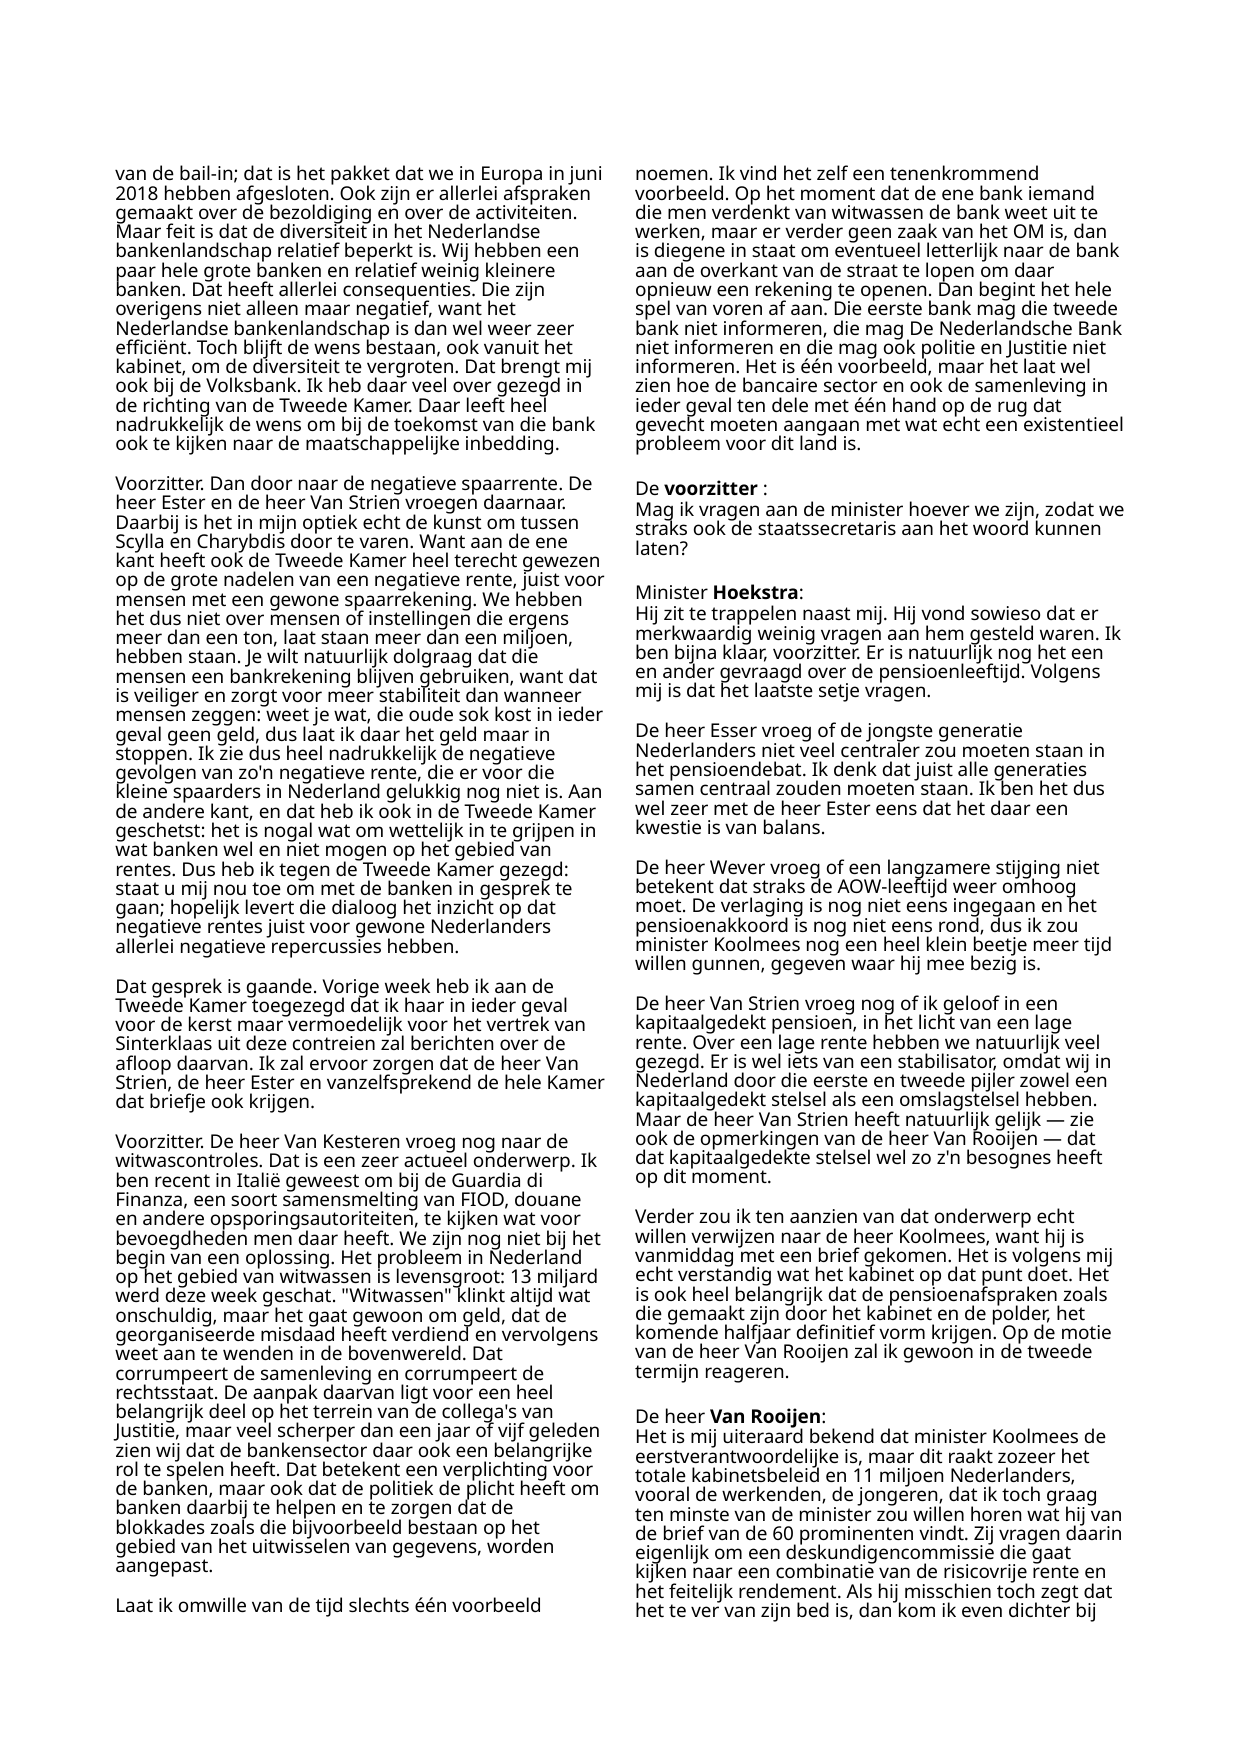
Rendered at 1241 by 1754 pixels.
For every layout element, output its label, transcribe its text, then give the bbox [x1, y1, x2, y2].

text De heer Van Strien vroeg nog of ik geloof in een kapitaalgedekt pensioen, in het licht van een lage rente. Over een lage rente hebben we natuurlijk veel gezegd. Er is wel iets van een stabilisator, omdat wij in Nederland door die eerste en tweede pijler zowel een kapitaalgedekt stelsel als een omslagstelsel hebben. Maar de heer Van Strien heeft natuurlijk gelijk — zie ook de opmerkingen van de heer Van Rooijen — dat dat kapitaalgedekte stelsel wel zo z'n besognes heeft op dit moment. [635, 995, 1125, 1188]
text Voorzitter. Dan door naar de negatieve spaarrente. De heer Ester en de heer Van Strien vroegen daarnaar. Daarbij is het in mijn optiek echt de kunst om tussen Scylla en Charybdis door te varen. Want aan de ene kant heeft ook de Tweede Kamer heel terecht gewezen op de grote nadelen van een negatieve rente, juist voor mensen met een gewone spaarrekening. We hebben het dus niet over mensen of instellingen die ergens meer dan een ton, laat staan meer dan een miljoen, hebben staan. Je wilt natuurlijk dolgraag dat die mensen een bankrekening blijven gebruiken, want dat is veiliger en zorgt voor meer stabiliteit dan wanneer mensen zeggen: weet je wat, die oude sok kost in ieder geval geen geld, dus laat ik daar het geld maar in stoppen. Ik zie dus heel nadrukkelijk de negatieve gevolgen van zo'n negatieve rente, die er voor die kleine spaarders in Nederland gelukkig nog niet is. Aan de andere kant, en dat heb ik ook in de Tweede Kamer geschetst: het is nogal wat om wettelijk in te grijpen in wat banken wel en niet mogen op het gebied van rentes. Dus heb ik tegen de Tweede Kamer gezegd: staat u mij nou toe om met de banken in gesprek te gaan; hopelijk levert die dialoog het inzicht op dat negatieve rentes juist voor gewone Nederlanders allerlei negatieve repercussies hebben. [115, 475, 605, 957]
text De heer Van Rooijen: [635, 1403, 1125, 1428]
text Voorzitter. De heer Van Kesteren vroeg nog naar de witwascontroles. Dat is een zeer actueel onderwerp. Ik ben recent in Italië geweest om bij de Guardia di Finanza, een soort samensmelting van FIOD, douane en andere opsporingsautoriteiten, te kijken wat voor bevoegdheden men daar heeft. We zijn nog niet bij het begin van een oplossing. Het probleem in Nederland op het gebied van witwassen is levensgroot: 13 miljard werd deze week geschat. "Witwassen" klinkt altijd wat onschuldig, maar het gaat gewoon om geld, dat de georganiseerde misdaad heeft verdiend en vervolgens weet aan te wenden in de bovenwereld. Dat corrumpeert de samenleving en corrumpeert de rechtsstaat. De aanpak daarvan ligt voor een heel belangrijk deel op het terrein van de collega's van Justitie, maar veel scherper dan een jaar of vijf geleden zien wij dat de bankensector daar ook een belangrijke rol te spelen heeft. Dat betekent een verplichting voor de banken, maar ook dat de politiek de plicht heeft om banken daarbij te helpen en te zorgen dat de blokkades zoals die bijvoorbeeld bestaan op het gebied van het uitwisselen van gegevens, worden aangepast. [115, 1133, 605, 1576]
text De heer Wever vroeg of een langzamere stijging niet betekent dat straks de AOW-leeftijd weer omhoog moet. De verlaging is nog niet eens ingegaan en het pensioenakkoord is nog niet eens rond, dus ik zou minister Koolmees nog een heel klein beetje meer tijd willen gunnen, gegeven waar hij mee bezig is. [635, 859, 1125, 974]
text De heer Esser vroeg of de jongste generatie Nederlanders niet veel centraler zou moeten staan in het pensioendebat. Ik denk dat juist alle generaties samen centraal zouden moeten staan. Ik ben het dus wel zeer met de heer Ester eens dat het daar een kwestie is van balans. [635, 722, 1125, 838]
text Het is mij uiteraard bekend dat minister Koolmees de eerstverantwoordelijke is, maar dit raakt zozeer het totale kabinetsbeleid en 11 miljoen Nederlanders, vooral de werkenden, de jongeren, dat ik toch graag ten minste van de minister zou willen horen wat hij van de brief van de 60 prominenten vindt. Zij vragen daarin eigenlijk om een deskundigencommissie die gaat kijken naar een combinatie van de risicovrije rente en het feitelijk rendement. Als hij misschien toch zegt dat het te ver van zijn bed is, dan kom ik even dichter bij [635, 1428, 1125, 1621]
text Minister Hoekstra: [635, 579, 1125, 605]
text Verder zou ik ten aanzien van dat onderwerp echt willen verwijzen naar de heer Koolmees, want hij is vanmiddag met een brief gekomen. Het is volgens mij echt verstandig wat het kabinet op dat punt doet. Het is ook heel belangrijk dat de pensioenafspraken zoals die gemaakt zijn door het kabinet en de polder, het komende halfjaar definitief vorm krijgen. Op de motie van de heer Van Rooijen zal ik gewoon in de tweede termijn reageren. [635, 1208, 1125, 1382]
text van de bail-in; dat is het pakket dat we in Europa in juni 2018 hebben afgesloten. Ook zijn er allerlei afspraken gemaakt over de bezoldiging en over de activiteiten. Maar feit is dat de diversiteit in het Nederlandse bankenlandschap relatief beperkt is. Wij hebben een paar hele grote banken en relatief weinig kleinere banken. Dat heeft allerlei consequenties. Die zijn overigens niet alleen maar negatief, want het Nederlandse bankenlandschap is dan wel weer zeer efficiënt. Toch blijft de wens bestaan, ook vanuit het kabinet, om de diversiteit te vergroten. Dat brengt mij ook bij de Volksbank. Ik heb daar veel over gezegd in de richting van de Tweede Kamer. Daar leeft heel nadrukkelijk de wens om bij de toekomst van die bank ook te kijken naar de maatschappelijke inbedding. [115, 165, 605, 454]
text De voorzitter : [635, 475, 1125, 501]
text Dat gesprek is gaande. Vorige week heb ik aan de Tweede Kamer toegezegd dat ik haar in ieder geval voor de kerst maar vermoedelijk voor het vertrek van Sinterklaas uit deze contreien zal berichten over de afloop daarvan. Ik zal ervoor zorgen dat de heer Van Strien, de heer Ester en vanzelfsprekend de hele Kamer dat briefje ook krijgen. [115, 978, 605, 1112]
text noemen. Ik vind het zelf een tenenkrommend voorbeeld. Op het moment dat de ene bank iemand die men verdenkt van witwassen de bank weet uit te werken, maar er verder geen zaak van het OM is, dan is diegene in staat om eventueel letterlijk naar de bank aan de overkant van de straat te lopen om daar opnieuw een rekening te openen. Dan begint het hele spel van voren af aan. Die eerste bank mag die tweede bank niet informeren, die mag De Nederlandsche Bank niet informeren en die mag ook politie en Justitie niet informeren. Het is één voorbeeld, maar het laat wel zien hoe de bancaire sector en ook de samenleving in ieder geval ten dele met één hand op de rug dat gevecht moeten aangaan met wat echt een existentieel probleem voor dit land is. [635, 165, 1125, 454]
text Hij zit te trappelen naast mij. Hij vond sowieso dat er merkwaardig weinig vragen aan hem gesteld waren. Ik ben bijna klaar, voorzitter. Er is natuurlijk nog het een en ander gevraagd over de pensioenleeftijd. Volgens mij is dat het laatste setje vragen. [635, 605, 1125, 702]
text Mag ik vragen aan de minister hoever we zijn, zodat we straks ook de staatssecretaris aan het woord kunnen laten? [635, 501, 1125, 559]
text Laat ik omwille van de tijd slechts één voorbeeld [115, 1597, 605, 1616]
